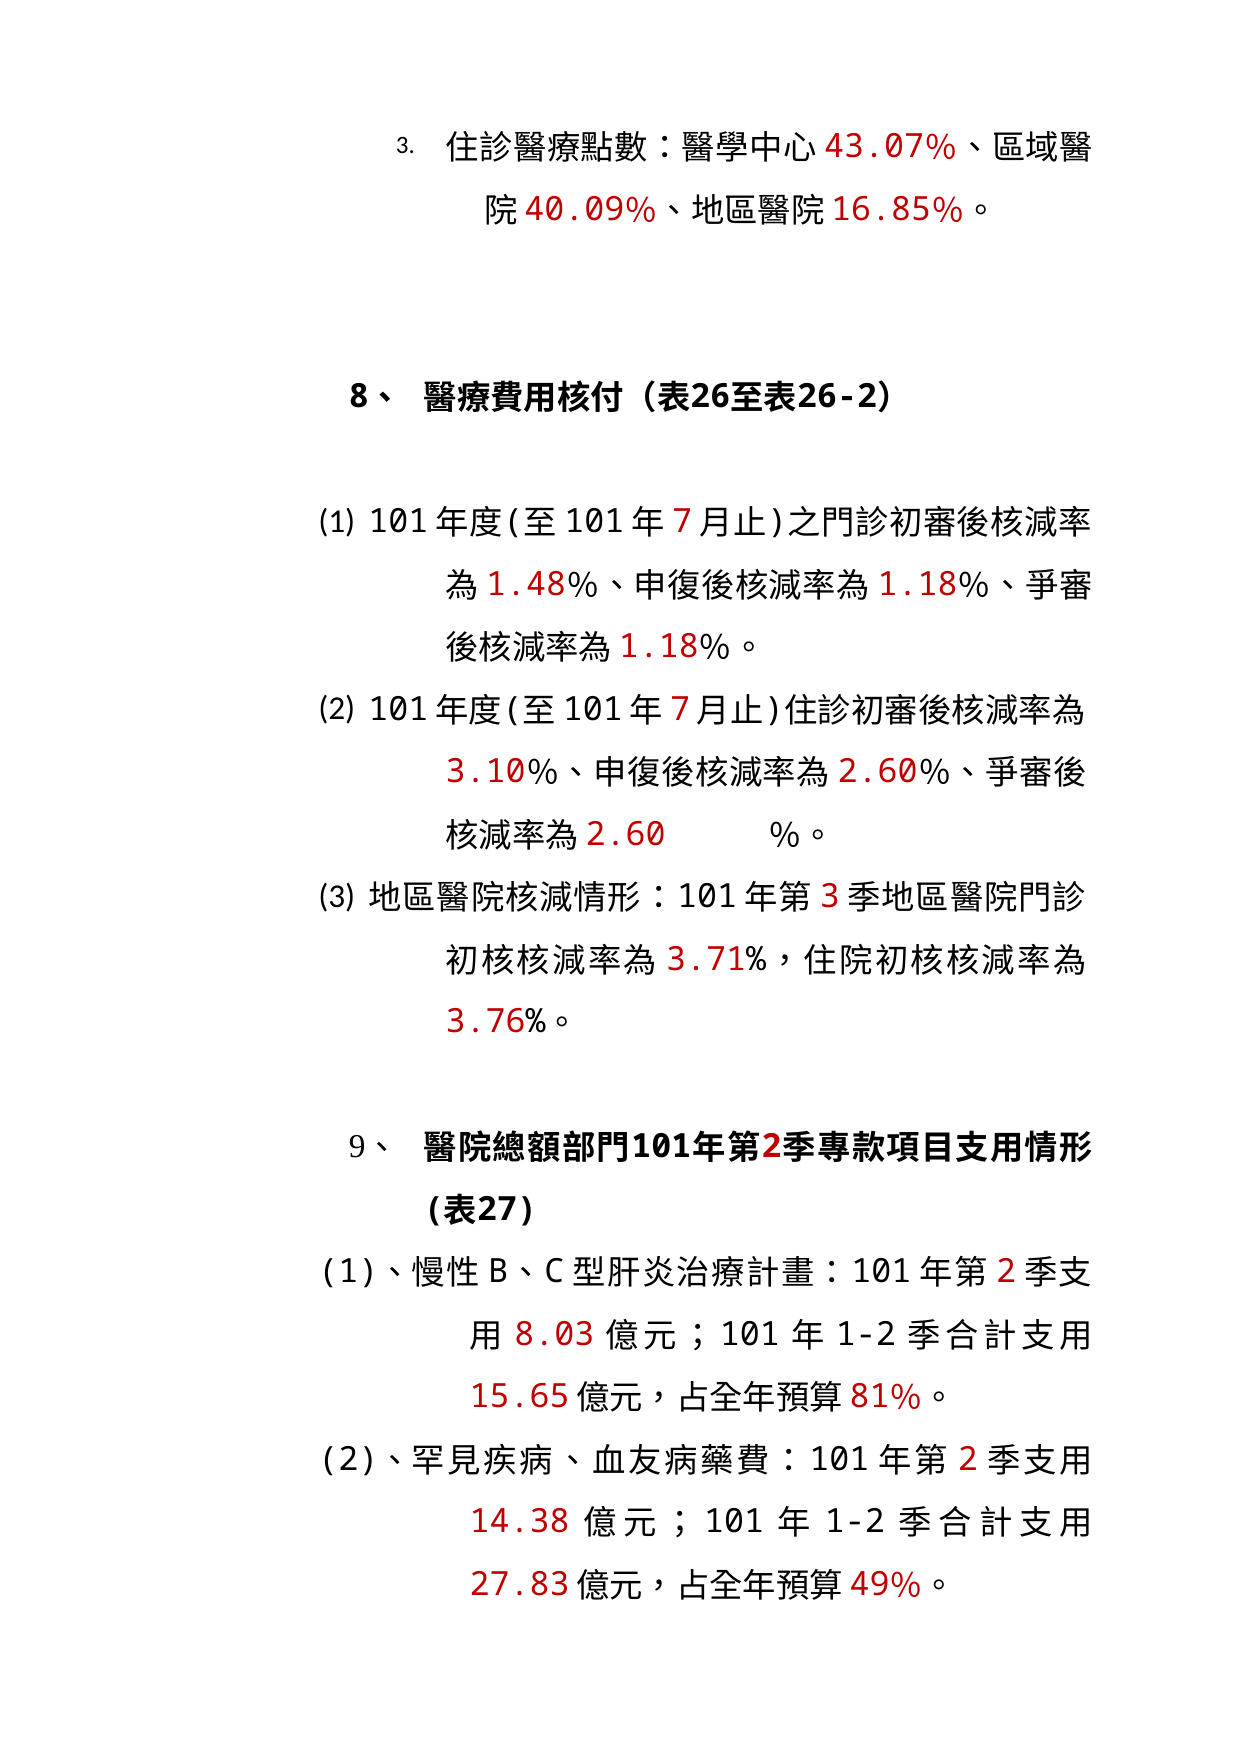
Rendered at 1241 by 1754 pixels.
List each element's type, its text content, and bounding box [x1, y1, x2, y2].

list 罕見疾病、血友病藥費：101年第2季支用14.38億元；101年1-2季合計支用27.83億元，占全年預算49％。 [318, 1416, 1093, 1603]
list 慢性B、C型肝炎治療計畫：101年第2季支用8.03億元；101年1-2季合計支用15.65億元，占全年預算81％。 [318, 1228, 1093, 1416]
list 醫院總額部門101年第2季專款項目支用情形(表27) [348, 1103, 1093, 1228]
list 地區醫院核減情形：101年第3季地區醫院門診初核核減率為3.71%，住院初核核減率為3.76%。 [318, 853, 1087, 1041]
list 101年度(至101年7月止)之門診初審後核減率為1.48％、申復後核減率為1.18％、爭審後核減率為1.18％。 [318, 478, 1093, 666]
list 101年度(至101年7月止)住診初審後核減率為3.10％、申復後核減率為2.60％、爭審後核減率為2.60 ％。 [318, 666, 1087, 853]
list 醫療費用核付（表26至表26-2） [348, 353, 1093, 416]
list 住診醫療點數：醫學中心43.07％、區域醫院40.09％、地區醫院16.85％。 [396, 103, 1093, 228]
